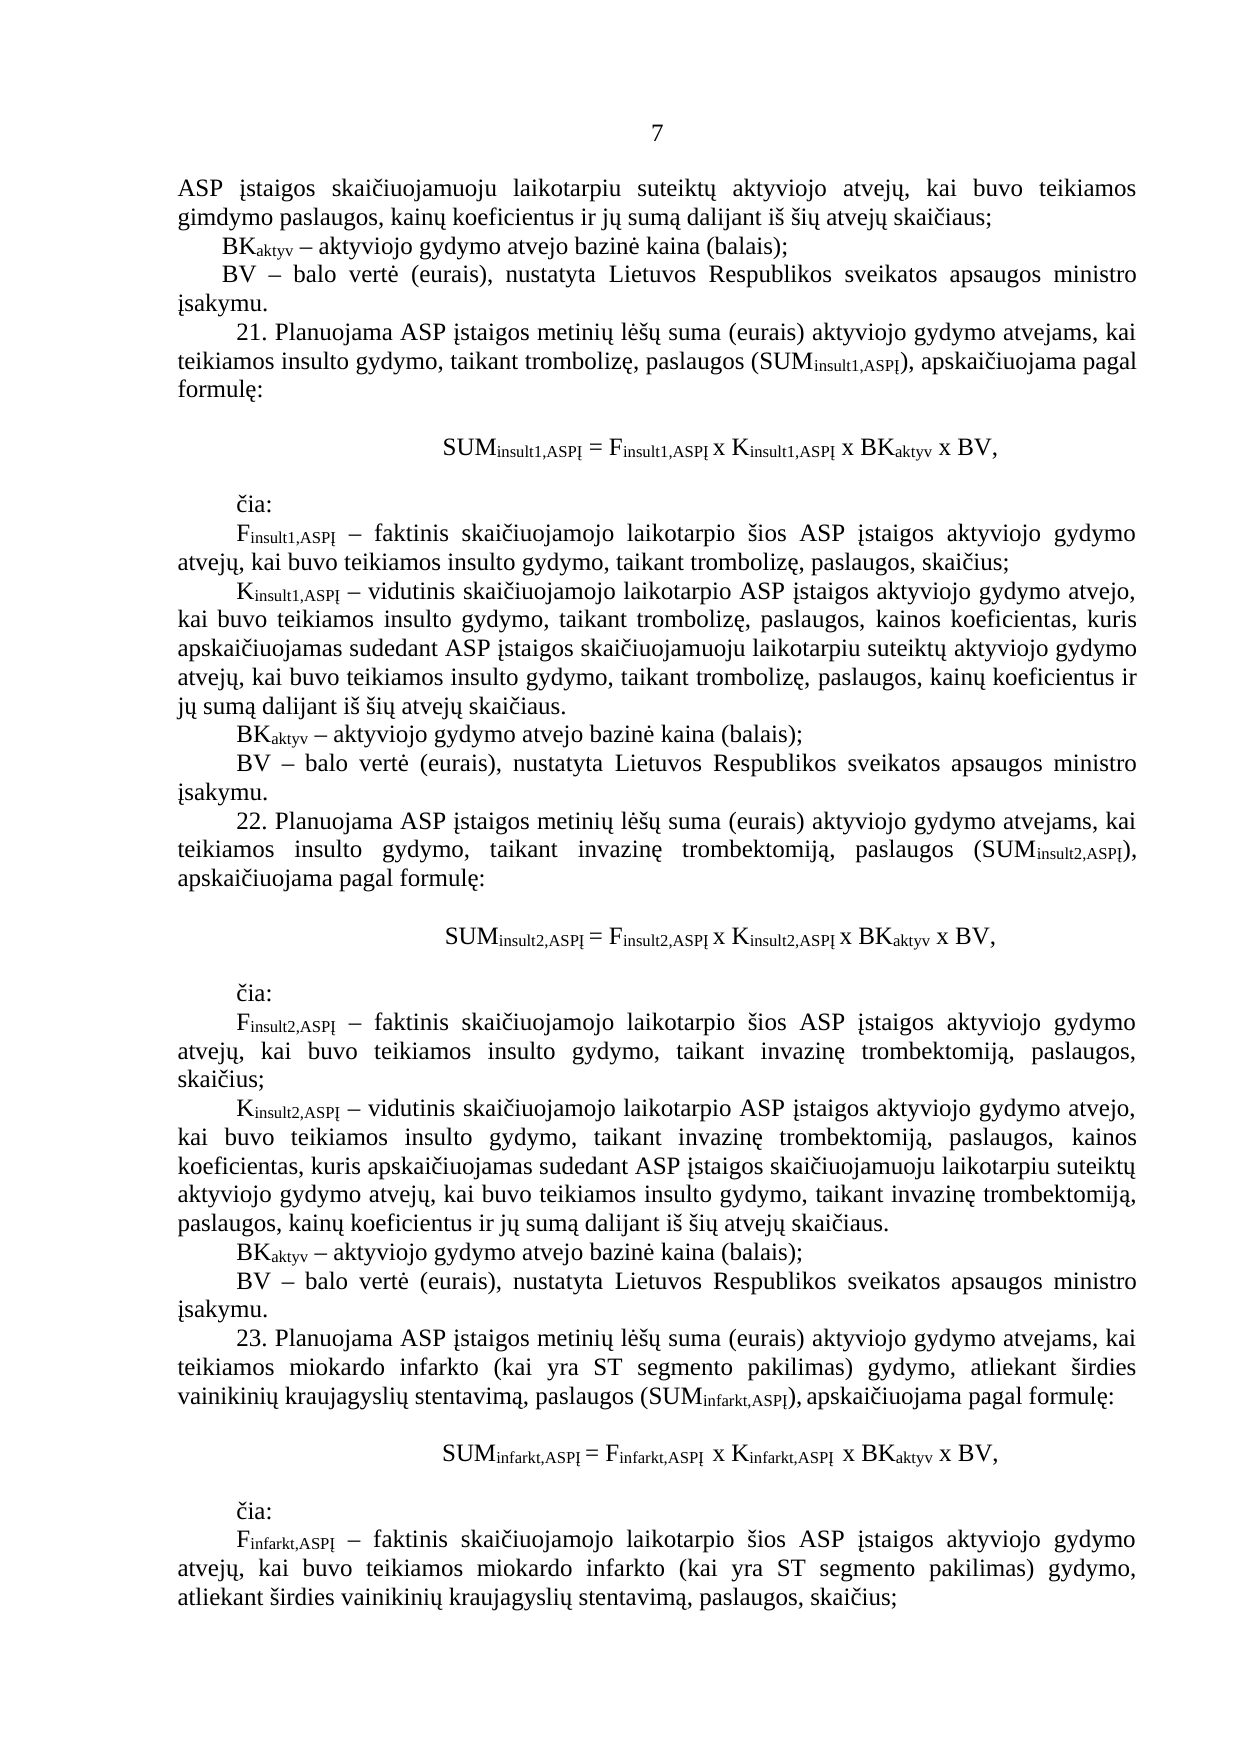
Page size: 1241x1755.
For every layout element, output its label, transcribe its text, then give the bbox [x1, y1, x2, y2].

text 21. Planuojama ASP įstaigos metinių lėšų suma (eurais) aktyviojo gydymo atvejams, kai teikiamos insulto gydymo, taikant trombolizę, paslaugos (SUMinsult1,ASPĮ), apskaičiuojama pagal formulę: [177, 317, 1137, 403]
text čia: [236, 978, 1137, 1007]
text 22. Planuojama ASP įstaigos metinių lėšų suma (eurais) aktyviojo gydymo atvejams, kai teikiamos insulto gydymo, taikant invazinę trombektomiją, paslaugos (SUMinsult2,ASPĮ), apskaičiuojama pagal formulę: [177, 806, 1137, 892]
text Kinsult2,ASPĮ – vidutinis skaičiuojamojo laikotarpio ASP įstaigos aktyviojo gydymo atvejo, kai buvo teikiamos insulto gydymo, taikant invazinę trombektomiją, paslaugos, kainos koeficientas, kuris apskaičiuojamas sudedant ASP įstaigos skaičiuojamuoju laikotarpiu suteiktų aktyviojo gydymo atvejų, kai buvo teikiamos insulto gydymo, taikant invazinę trombektomiją, paslaugos, kainų koeficientus ir jų sumą dalijant iš šių atvejų skaičiaus. [177, 1093, 1137, 1237]
text BKaktyv – aktyviojo gydymo atvejo bazinė kaina (balais); [177, 719, 1137, 748]
text BV – balo vertė (eurais), nustatyta Lietuvos Respublikos sveikatos apsaugos ministro įsakymu. [177, 748, 1137, 806]
text Kinsult1,ASPĮ – vidutinis skaičiuojamojo laikotarpio ASP įstaigos aktyviojo gydymo atvejo, kai buvo teikiamos insulto gydymo, taikant trombolizę, paslaugos, kainos koeficientas, kuris apskaičiuojamas sudedant ASP įstaigos skaičiuojamuoju laikotarpiu suteiktų aktyviojo gydymo atvejų, kai buvo teikiamos insulto gydymo, taikant trombolizę, paslaugos, kainų koeficientus ir jų sumą dalijant iš šių atvejų skaičiaus. [177, 576, 1137, 719]
text Finsult2,ASPĮ – faktinis skaičiuojamojo laikotarpio šios ASP įstaigos aktyviojo gydymo atvejų, kai buvo teikiamos insulto gydymo, taikant invazinę trombektomiją, paslaugos, skaičius; [177, 1007, 1137, 1093]
text 23. Planuojama ASP įstaigos metinių lėšų suma (eurais) aktyviojo gydymo atvejams, kai teikiamos miokardo infarkto (kai yra ST segmento pakilimas) gydymo, atliekant širdies vainikinių kraujagyslių stentavimą, paslaugos (SUMinfarkt,ASPĮ), apskaičiuojama pagal formulę: [177, 1323, 1137, 1409]
text SUMinfarkt,ASPĮ = Finfarkt,ASPĮ x Kinfarkt,ASPĮ x BKaktyv x BV, [303, 1438, 1137, 1467]
text SUMinsult1,ASPĮ = Finsult1,ASPĮ x Kinsult1,ASPĮ x BKaktyv x BV, [303, 432, 1137, 461]
text BV – balo vertė (eurais), nustatyta Lietuvos Respublikos sveikatos apsaugos ministro įsakymu. [177, 1266, 1137, 1323]
text Finfarkt,ASPĮ – faktinis skaičiuojamojo laikotarpio šios ASP įstaigos aktyviojo gydymo atvejų, kai buvo teikiamos miokardo infarkto (kai yra ST segmento pakilimas) gydymo, atliekant širdies vainikinių kraujagyslių stentavimą, paslaugos, skaičius; [177, 1524, 1137, 1611]
text čia: [236, 1496, 1137, 1524]
text SUMinsult2,ASPĮ = Finsult2,ASPĮ x Kinsult2,ASPĮ x BKaktyv x BV, [303, 921, 1137, 949]
text čia: [236, 489, 1137, 518]
text BKaktyv – aktyviojo gydymo atvejo bazinė kaina (balais); [177, 231, 1137, 259]
text Finsult1,ASPĮ – faktinis skaičiuojamojo laikotarpio šios ASP įstaigos aktyviojo gydymo atvejų, kai buvo teikiamos insulto gydymo, taikant trombolizę, paslaugos, skaičius; [177, 518, 1137, 576]
text ASP įstaigos skaičiuojamuoju laikotarpiu suteiktų aktyviojo atvejų, kai buvo teikiamos gimdymo paslaugos, kainų koeficientus ir jų sumą dalijant iš šių atvejų skaičiaus; [177, 173, 1137, 231]
text BKaktyv – aktyviojo gydymo atvejo bazinė kaina (balais); [177, 1237, 1137, 1266]
text BV – balo vertė (eurais), nustatyta Lietuvos Respublikos sveikatos apsaugos ministro įsakymu. [177, 259, 1137, 317]
